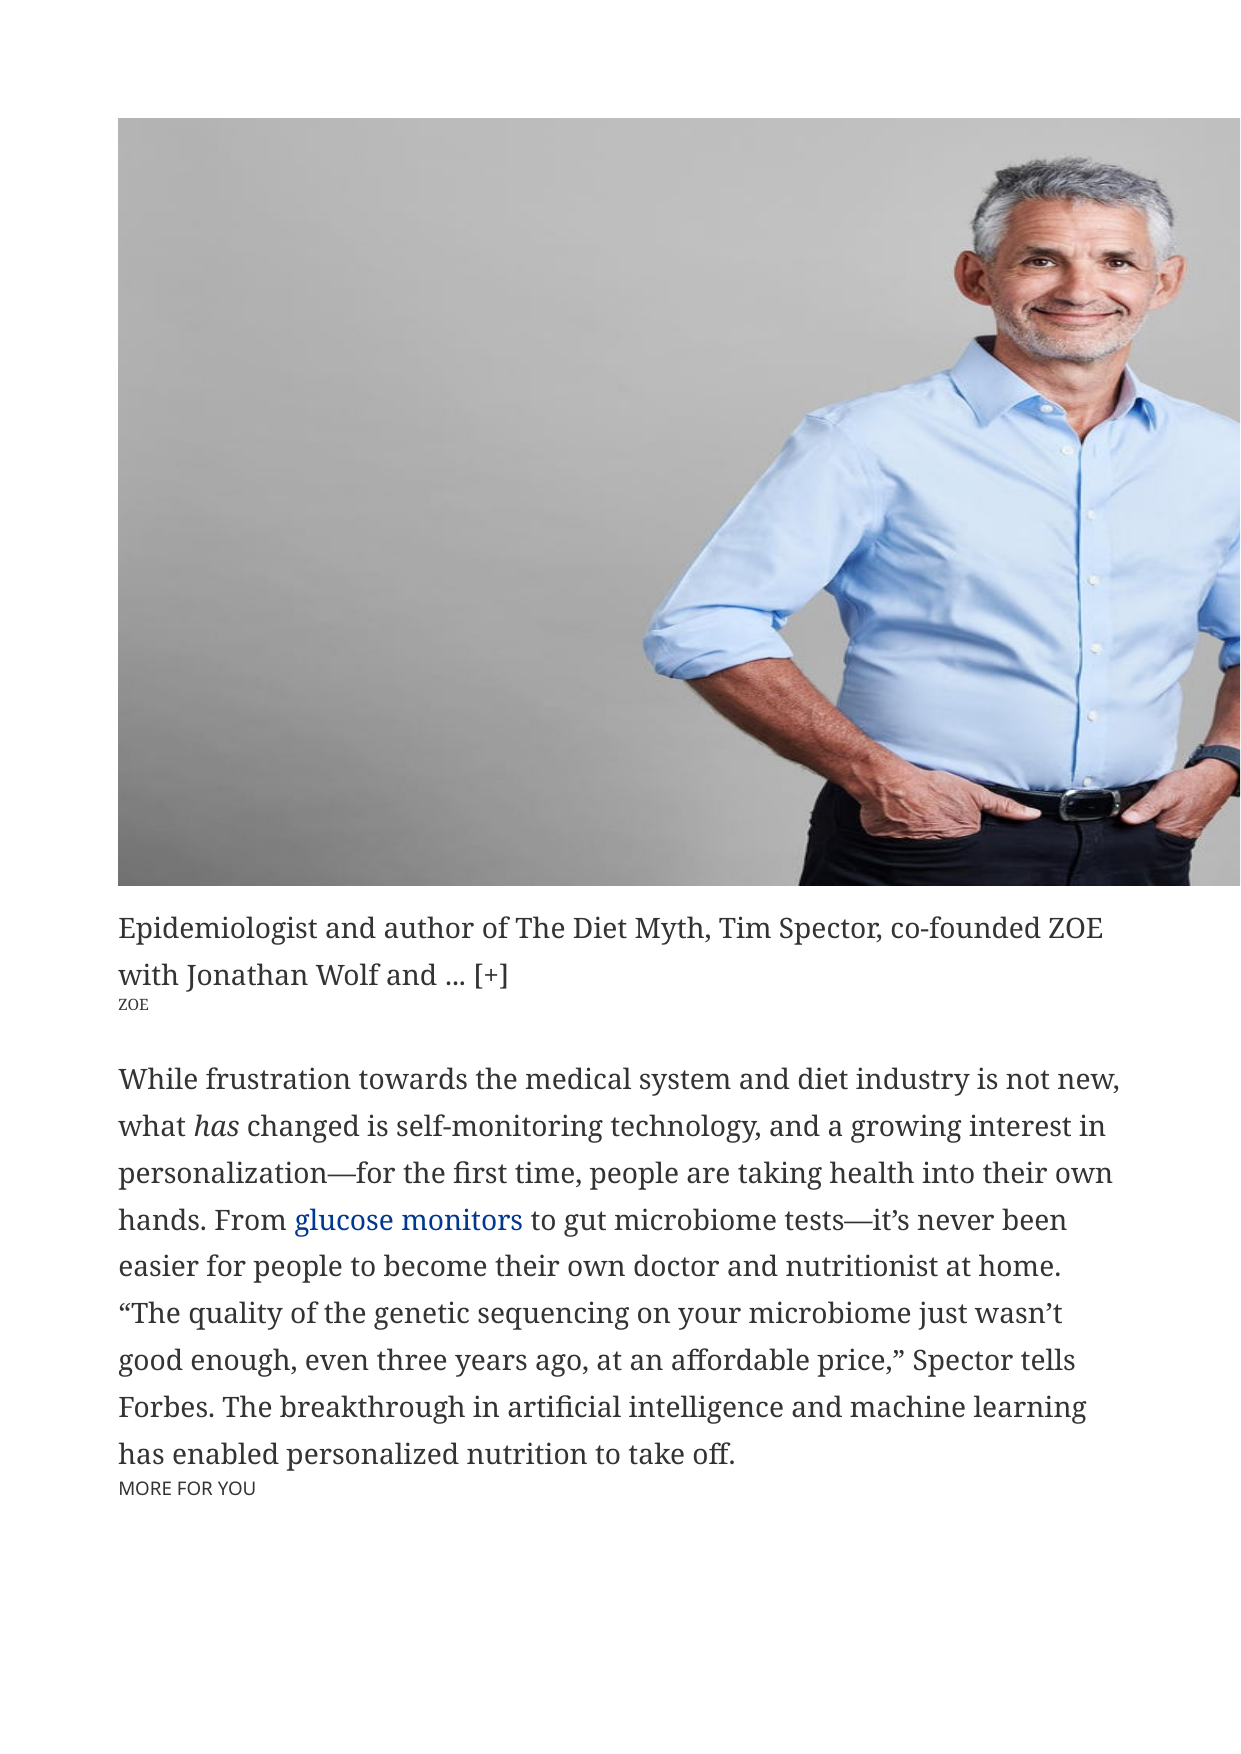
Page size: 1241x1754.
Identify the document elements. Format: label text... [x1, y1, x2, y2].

picture [118, 118, 1241, 886]
text MORE FOR YOU [118, 1473, 1122, 1501]
text ZOE [118, 994, 1122, 1015]
text Epidemiologist and author of The Diet Myth, Tim Spector, co-founded ZOE with Jonathan Wolf and ... [+] [118, 900, 1109, 994]
text While frustration towards the medical system and diet industry is not new, what has changed is self-monitoring technology, and a growing interest in personalization—for the first time, people are taking health into their own hands. From glucose monitors to gut microbiome tests—it’s never been easier for people to become their own doctor and nutritionist at home. “The quality of the genetic sequencing on your microbiome just wasn’t good enough, even three years ago, at an affordable price,” Spector tells Forbes. The breakthrough in artificial intelligence and machine learning has enabled personalized nutrition to take off. [118, 1051, 1122, 1473]
